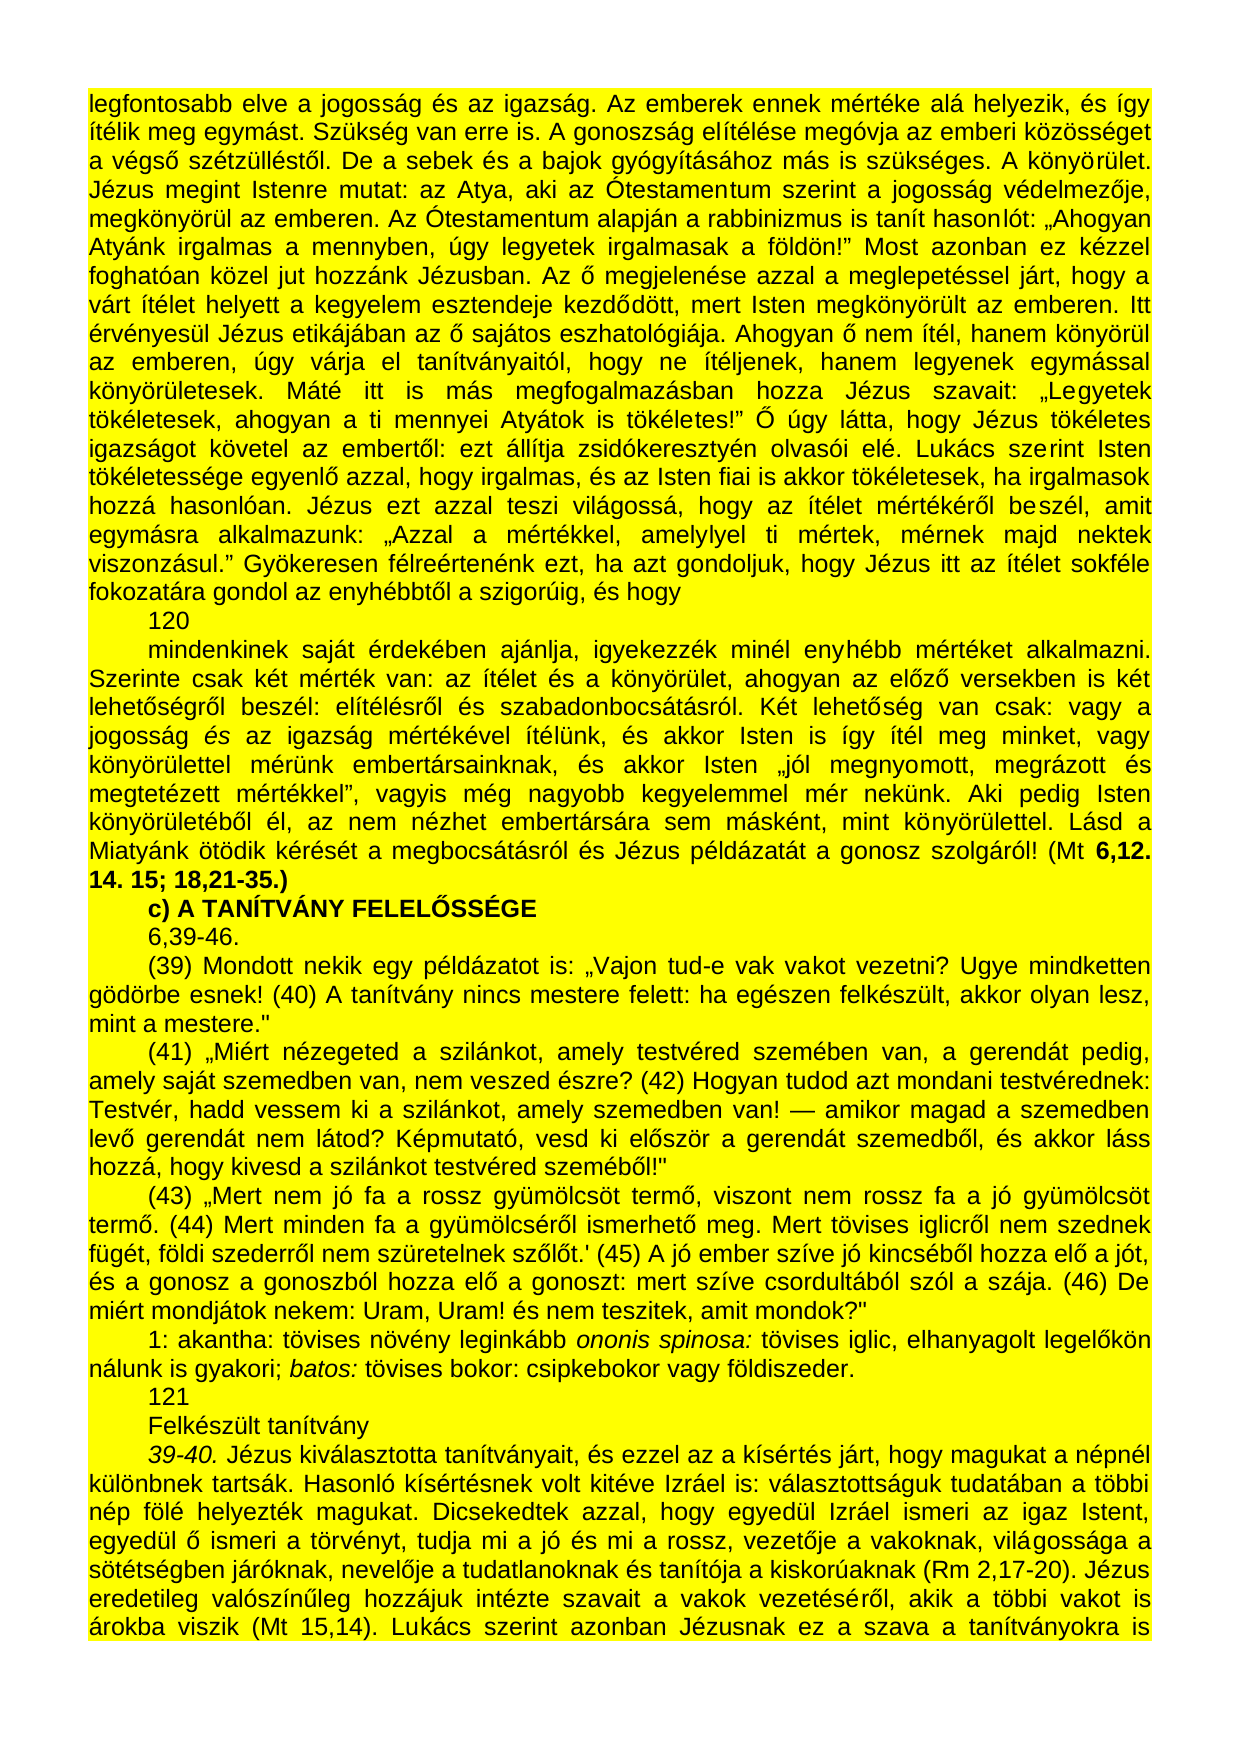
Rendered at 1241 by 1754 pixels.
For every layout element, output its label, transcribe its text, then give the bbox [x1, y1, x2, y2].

text (41) „Miért nézegeted a szilánkot, amely testvéred szemében van, a gerendát pedig, amely saját szemedben van, nem ve­szed észre? (42) Hogyan tudod azt mondani testvérednek: Test­vér, hadd vessem ki a szilánkot, amely szemedben van! — amikor magad a szemedben levő gerendát nem látod? Kép­mutató, vesd ki először a gerendát szemedből, és akkor láss hozzá, hogy kivesd a szilánkot testvéred szeméből!" [88, 1037, 1152, 1181]
text (39) Mondott nekik egy példázatot is: „Vajon tud-e vak va­kot vezetni? Ugye mindketten gödörbe esnek! (40) A tanít­vány nincs mestere felett: ha egészen felkészült, akkor olyan lesz, mint a mestere." [88, 951, 1152, 1037]
text 120 [88, 606, 1152, 635]
text mindenkinek saját érdekében ajánlja, igyekezzék minél eny­hébb mértéket alkalmazni. Szerinte csak két mérték van: az ítélet és a könyörület, ahogyan az előző versekben is két lehe­tőségről beszél: elítélésről és szabadonbocsátásról. Két lehető­ség van csak: vagy a jogosság és az igazság mértékével íté­lünk, és akkor Isten is így ítél meg minket, vagy könyörület­tel mérünk embertársainknak, és akkor Isten „jól megnyo­mott, megrázott és megtetézett mértékkel”, vagyis még na­gyobb kegyelemmel mér nekünk. Aki pedig Isten könyörüle­téből él, az nem nézhet embertársára sem másként, mint kö­nyörülettel. Lásd a Miatyánk ötödik kérését a megbocsátásról és Jézus példázatát a gonosz szolgáról! (Mt 6,12. 14. 15; 18,21-35.) [88, 635, 1152, 893]
text legfontosabb elve a jogos­ság és az igazság. Az emberek ennek mértéke alá helyezik, és így ítélik meg egymást. Szükség van erre is. A gonoszság el­ítélése megóvja az emberi közösséget a végső szétzülléstől. De a sebek és a bajok gyógyításához más is szükséges. A könyö­rület. Jézus megint Istenre mutat: az Atya, aki az Ótestamen­tum szerint a jogosság védelmezője, megkönyörül az embe­ren. Az Ótestamentum alapján a rabbinizmus is tanít hason­lót: „Ahogyan Atyánk irgalmas a mennyben, úgy legyetek irgalmasak a földön!” Most azonban ez kézzel foghatóan közel jut hozzánk Jézusban. Az ő megjelenése azzal a meglepetéssel járt, hogy a várt ítélet helyett a kegyelem esztendeje kezdő­dött, mert Isten megkönyörült az emberen. Itt érvényesül Jé­zus etikájában az ő sajátos eszhatológiája. Ahogyan ő nem ítél, hanem könyörül az emberen, úgy várja el tanítványaitól, hogy ne ítéljenek, hanem legyenek egymással könyörületesek. Máté itt is más megfogalmazásban hozza Jézus szavait: „Le­gyetek tökéletesek, ahogyan a ti mennyei Atyátok is tökéle­tes!” Ő úgy látta, hogy Jézus tökéletes igazságot követel az embertől: ezt állítja zsidókeresztyén olvasói elé. Lukács sze­rint Isten tökéletessége egyenlő azzal, hogy irgalmas, és az Isten fiai is akkor tökéletesek, ha irgalmasok hozzá hasonlóan. Jézus ezt azzal teszi világossá, hogy az ítélet mértékéről be­szél, amit egymásra alkalmazunk: „Azzal a mértékkel, amely­lyel ti mértek, mérnek majd nektek viszonzásul.” Gyökeresen félreértenénk ezt, ha azt gondoljuk, hogy Jézus itt az ítélet sokféle fokozatára gondol az enyhébbtől a szigorúig, és hogy [88, 88, 1152, 606]
text (43) „Mert nem jó fa a rossz gyümölcsöt termő, viszont nem rossz fa a jó gyümölcsöt termő. (44) Mert minden fa a gyü­mölcséről ismerhető meg. Mert tövises iglicről nem szednek fügét, földi szederről nem szüretelnek szőlőt.' (45) A jó ember szíve jó kincséből hozza elő a jót, és a gonosz a gonoszból hozza elő a gonoszt: mert szíve csordultából szól a szája. (46) De miért mondjátok nekem: Uram, Uram! és nem teszitek, amit mondok?" [88, 1181, 1152, 1325]
text c) A TANÍTVÁNY FELELŐSSÉGE [88, 893, 1152, 922]
text 39-40. Jézus kiválasztotta tanítványait, és ezzel az a kísér­tés járt, hogy magukat a népnél különbnek tartsák. Hasonló kísértésnek volt kitéve Izráel is: választottságuk tudatában a többi nép fölé helyezték magukat. Dicsekedtek azzal, hogy egyedül Izráel ismeri az igaz Istent, egyedül ő ismeri a tör­vényt, tudja mi a jó és mi a rossz, vezetője a vakoknak, vilá­gossága a sötétségben járóknak, nevelője a tudatlanoknak és tanítója a kiskorúaknak (Rm 2,17-20). Jézus eredetileg valószínűleg hozzájuk intézte szavait a vakok vezetésé­ről, akik a többi vakot is árokba viszik (Mt 15,14). Lu­kács szerint azonban Jézusnak ez a szava a tanítványokra is [88, 1440, 1152, 1641]
text 121 [88, 1382, 1152, 1411]
text Felkészült tanítvány [88, 1411, 1152, 1440]
text 1: akantha: tövises növény leginkább ononis spinosa: tövises iglic, elhanyagolt legelőkön nálunk is gyakori; batos: tövises bokor: csipke­bokor vagy földiszeder. [88, 1325, 1152, 1382]
text 6,39-46. [88, 922, 1152, 951]
